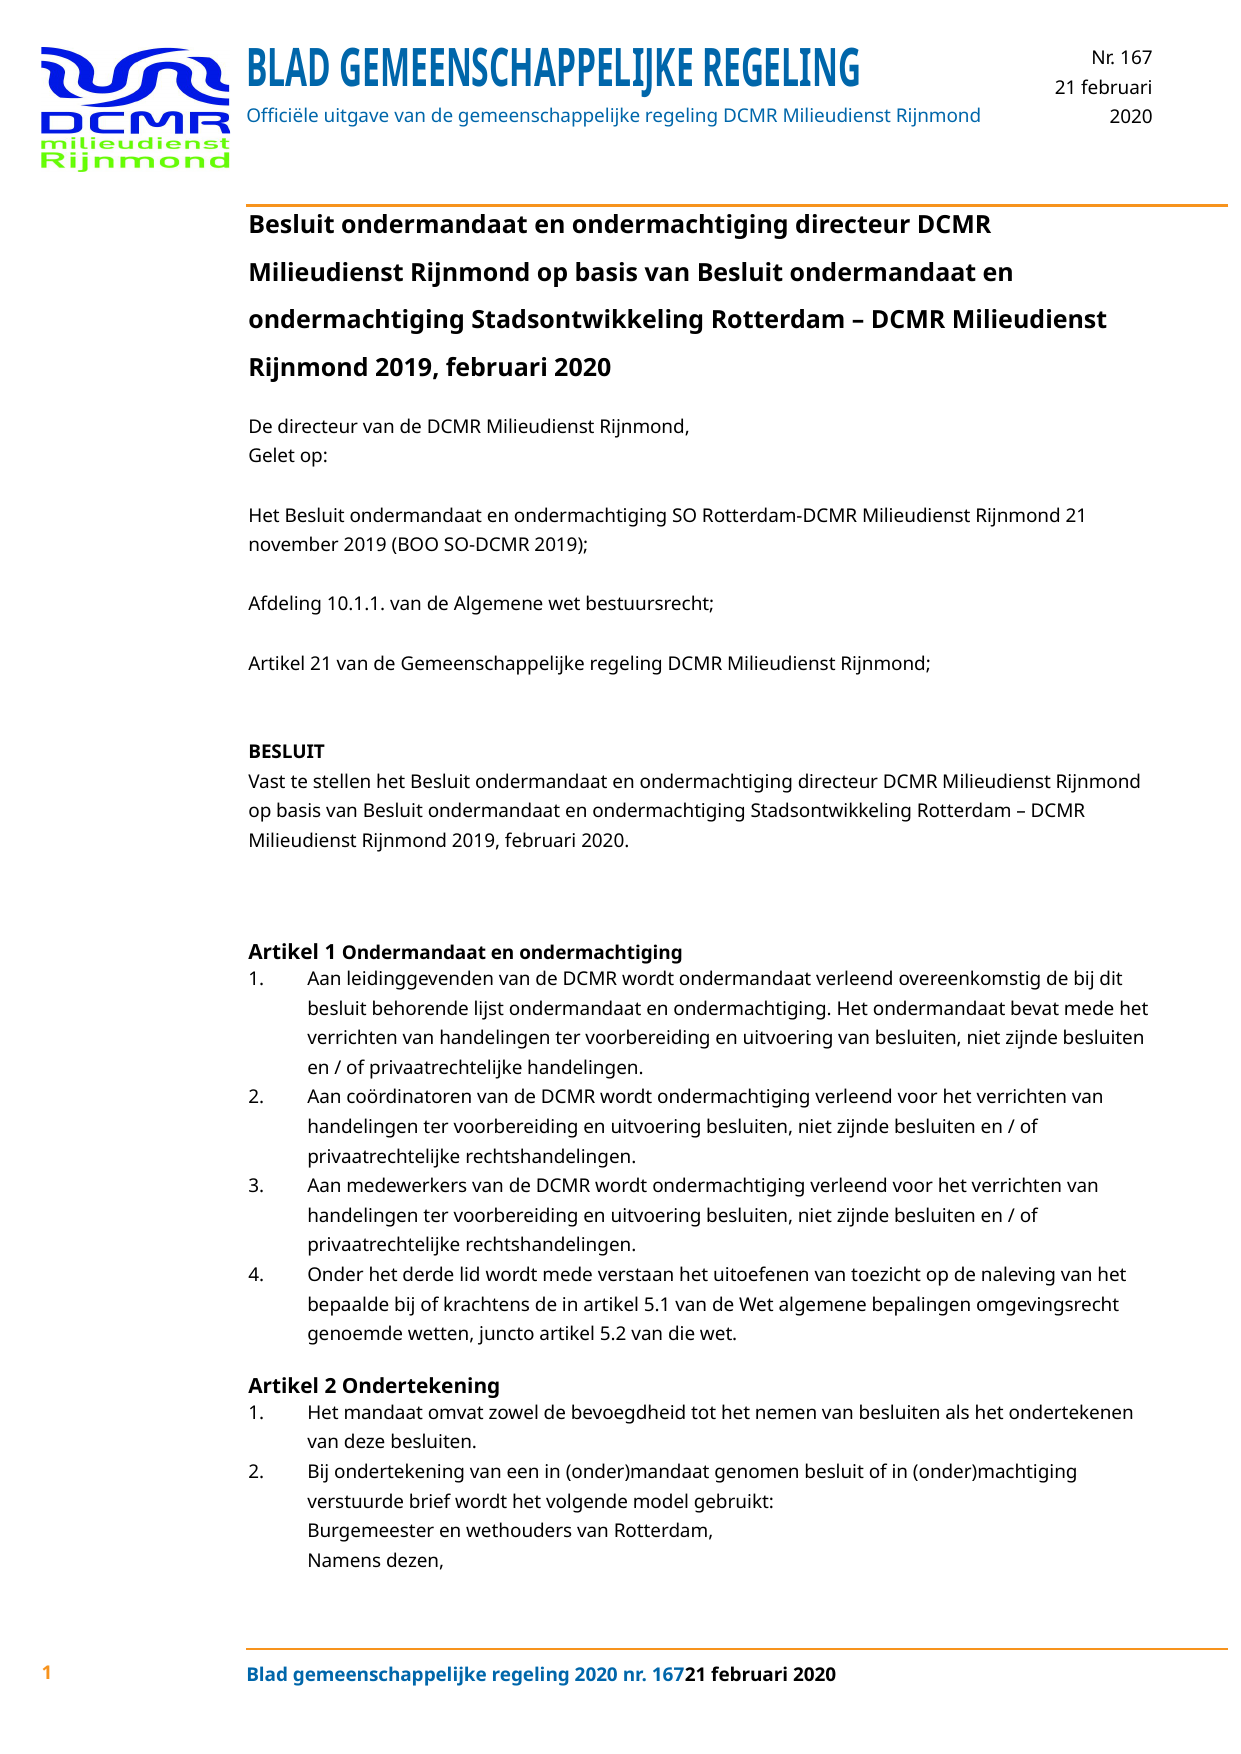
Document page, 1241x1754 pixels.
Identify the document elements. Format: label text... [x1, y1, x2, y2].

text Vast te stellen het Besluit ondermandaat en ondermachtiging directeur DCMR Milieudienst Rijnmond op basis van Besluit ondermandaat en ondermachtiging Stadsontwikkeling Rotterdam – DCMR Milieudienst Rijnmond 2019, februari 2020. [248, 768, 1152, 853]
text BESLUIT [248, 738, 1152, 764]
text Besluit ondermandaat en ondermachtiging directeur DCMR Milieudienst Rijnmond op basis van Besluit ondermandaat en ondermachtiging Stadsontwikkeling Rotterdam – DCMR Milieudienst Rijnmond 2019, februari 2020 [248, 207, 1152, 384]
list Aan coördinatoren van de DCMR wordt ondermachtiging verleend voor het verrichten van handelingen ter voorbereiding en uitvoering besluiten, niet zijnde besluiten en / of privaatrechtelijke rechtshandelingen. [248, 1084, 1152, 1168]
text De directeur van de DCMR Milieudienst Rijnmond, [248, 413, 1152, 439]
list Aan medewerkers van de DCMR wordt ondermachtiging verleend voor het verrichten van handelingen ter voorbereiding en uitvoering besluiten, niet zijnde besluiten en / of privaatrechtelijke rechtshandelingen. [248, 1172, 1152, 1257]
list Aan leidinggevenden van de DCMR wordt ondermandaat verleend overeenkomstig de bij dit besluit behorende lijst ondermandaat en ondermachtiging. Het ondermandaat bevat mede het verrichten van handelingen ter voorbereiding en uitvoering van besluiten, niet zijnde besluiten en / of privaatrechtelijke handelingen. [248, 965, 1152, 1080]
text Afdeling 10.1.1. van de Algemene wet bestuursrecht; [248, 591, 1152, 616]
picture [41, 47, 231, 172]
text Gelet op: [248, 443, 1152, 468]
list Onder het derde lid wordt mede verstaan het uitoefenen van toezicht op de naleving van het bepaalde bij of krachtens de in artikel 5.1 van de Wet algemene bepalingen omgevingsrecht genoemde wetten, juncto artikel 5.2 van die wet. [248, 1261, 1152, 1346]
text Artikel 21 van de Gemeenschappelijke regeling DCMR Milieudienst Rijnmond; [248, 650, 1152, 676]
text Het Besluit ondermandaat en ondermachtiging SO Rotterdam-DCMR Milieudienst Rijnmond 21 november 2019 (BOO SO-DCMR 2019); [248, 502, 1152, 557]
text Artikel 2 Ondertekening [248, 1371, 1152, 1399]
list Burgemeester en wethouders van Rotterdam, [248, 1517, 1152, 1543]
list Het mandaat omvat zowel de bevoegdheid tot het nemen van besluiten als het ondertekenen van deze besluiten. [248, 1399, 1152, 1454]
list Namens dezen, [248, 1547, 1152, 1573]
text Artikel 1 Ondermandaat en ondermachtiging [248, 937, 1152, 965]
list Bij ondertekening van een in (onder)mandaat genomen besluit of in (onder)machtiging verstuurde brief wordt het volgende model gebruikt: [248, 1458, 1152, 1514]
